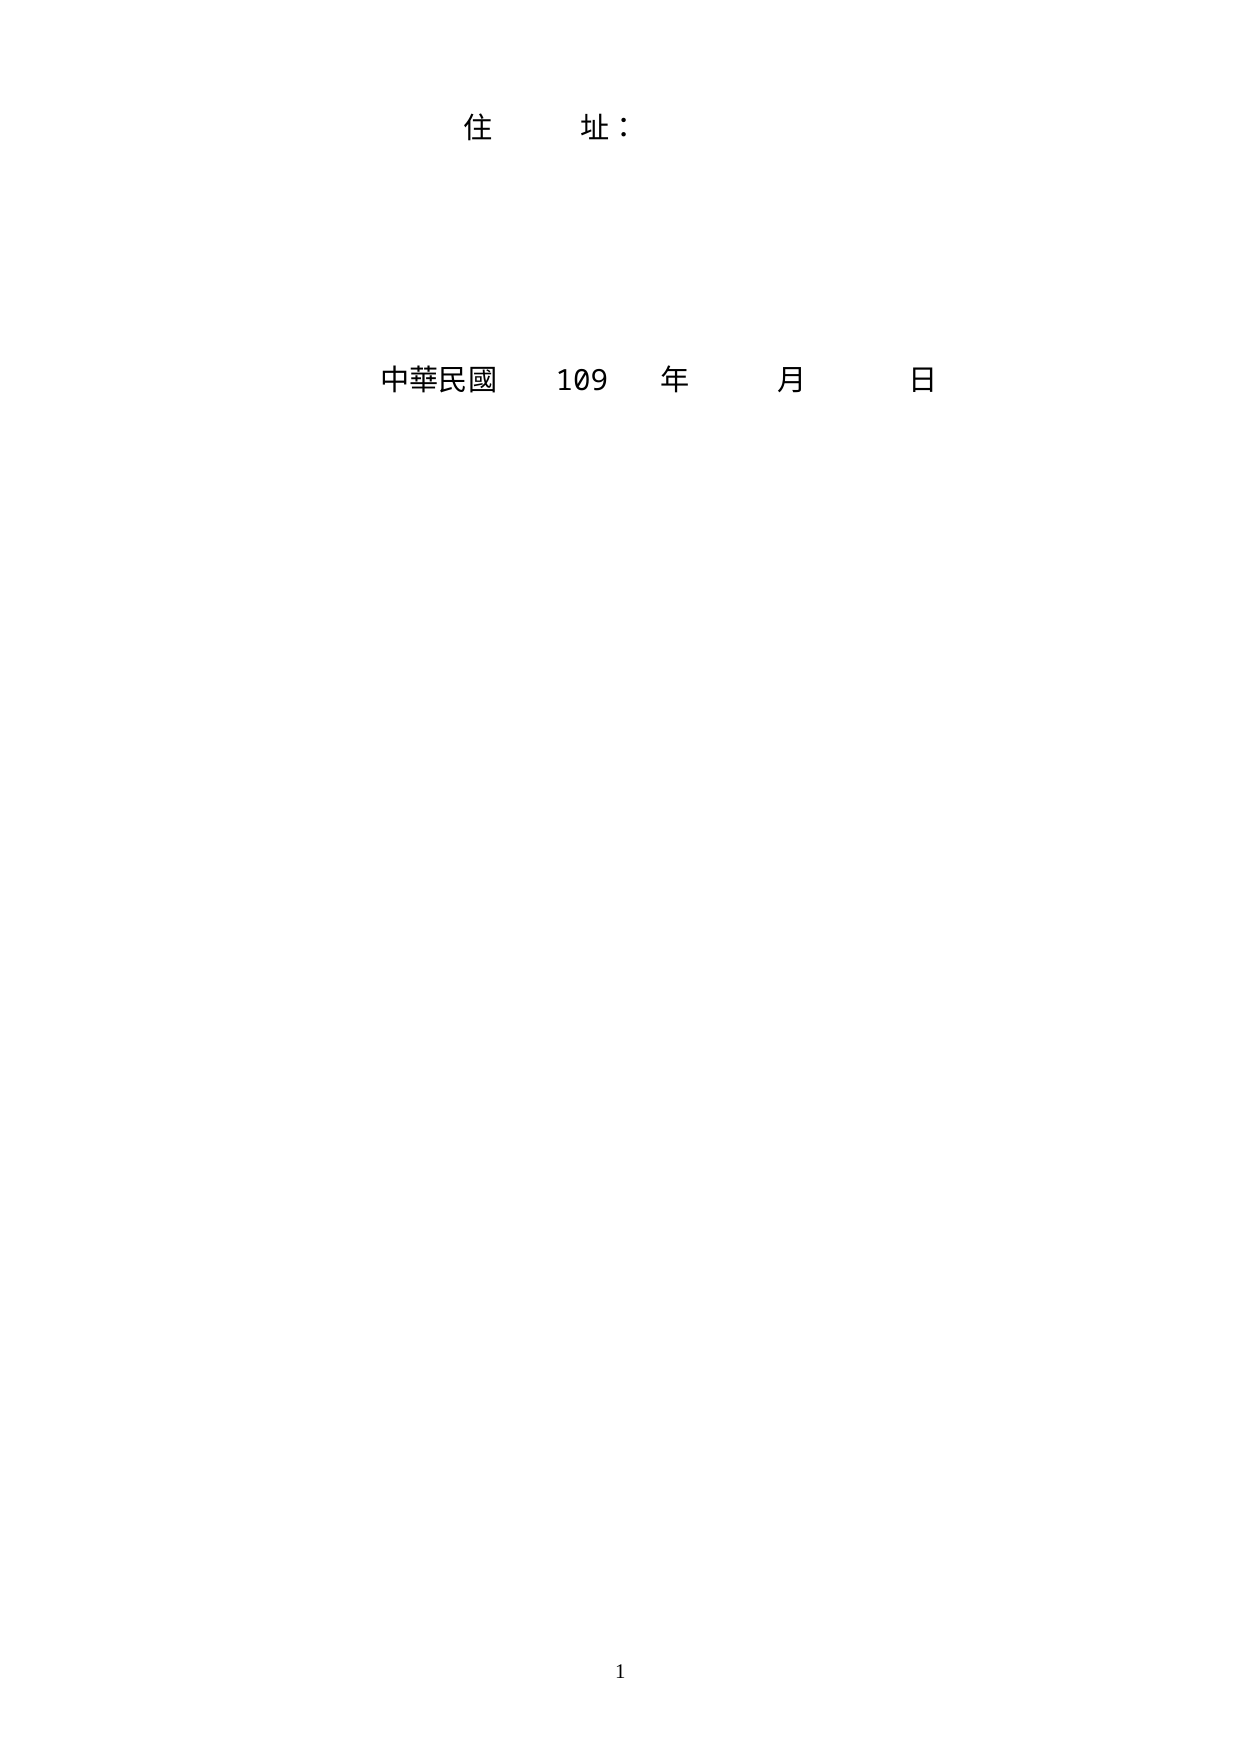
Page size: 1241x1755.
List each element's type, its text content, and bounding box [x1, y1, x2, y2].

text 住 址： [89, 84, 1152, 146]
text 中華民國 109 年 月 日 [89, 356, 1152, 398]
